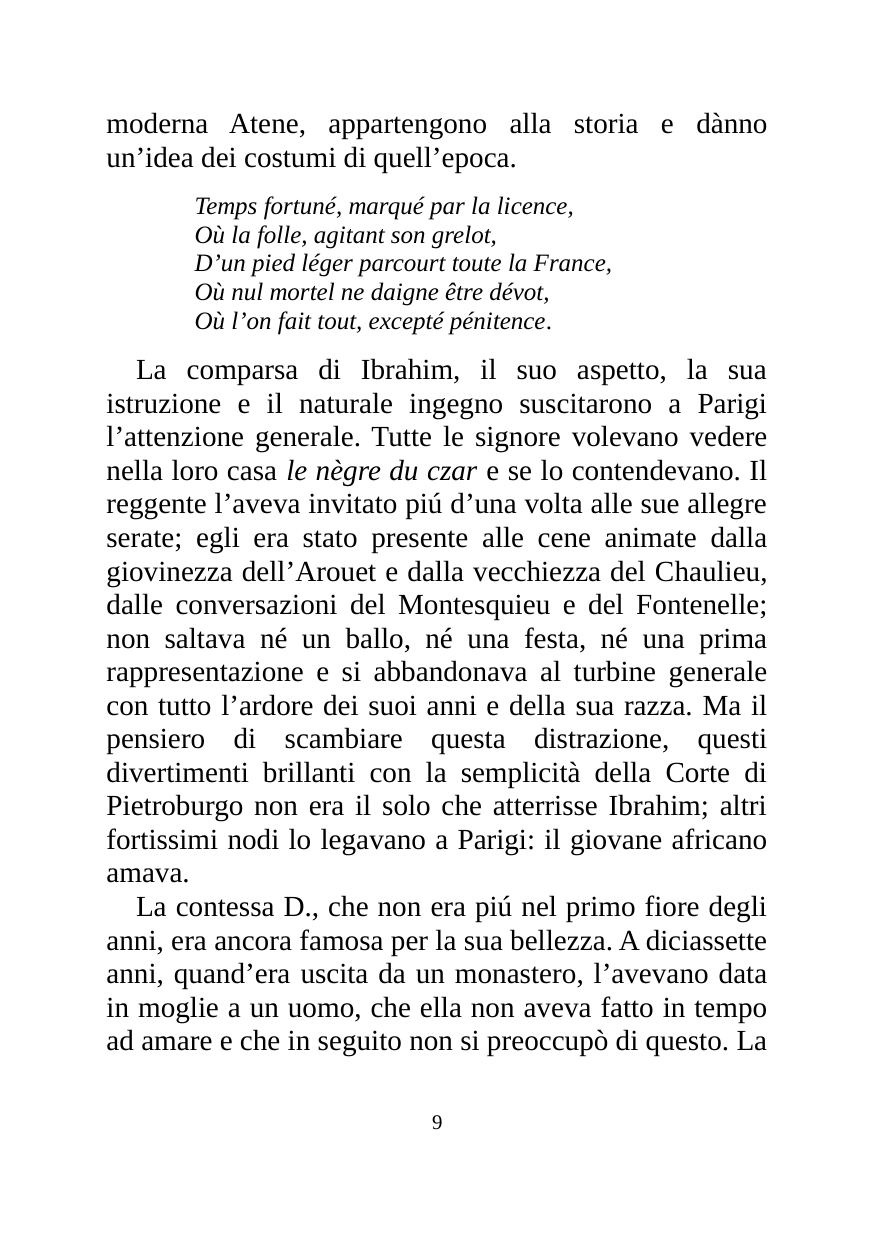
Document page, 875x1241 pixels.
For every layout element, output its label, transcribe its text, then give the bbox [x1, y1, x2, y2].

text moderna Atene, appartengono alla storia e dànno un’idea dei costumi di quell’epoca. [106, 106, 768, 173]
text La comparsa di Ibrahim, il suo aspetto, la sua istruzione e il naturale ingegno suscitarono a Parigi l’attenzione generale. Tutte le signore volevano vedere nella loro casa le nègre du czar e se lo contendevano. Il reggente l’aveva invitato piú d’una volta alle sue allegre serate; egli era stato presente alle cene animate dalla giovinezza dell’Arouet e dalla vecchiezza del Chaulieu, dalle conversazioni del Montesquieu e del Fontenelle; non saltava né un ballo, né una festa, né una prima rappresentazione e si abbandonava al turbine generale con tutto l’ardore dei suoi anni e della sua razza. Ma il pensiero di scambiare questa distrazione, questi divertimenti brillanti con la semplicità della Corte di Pietroburgo non era il solo che atterrisse Ibrahim; altri fortissimi nodi lo legavano a Parigi: il giovane africano amava. [106, 352, 768, 889]
text La contessa D., che non era piú nel primo fiore degli anni, era ancora famosa per la sua bellezza. A diciassette anni, quand’era uscita da un monastero, l’avevano data in moglie a un uomo, che ella non aveva fatto in tempo ad amare e che in seguito non si preoccupò di questo. La [106, 889, 768, 1057]
text Temps fortuné, marqué par la licence, Où la folle, agitant son grelot, D’un pied léger parcourt toute la France, Où nul mortel ne daigne être dévot, Où l’on fait tout, excepté pénitence. [194, 191, 768, 335]
